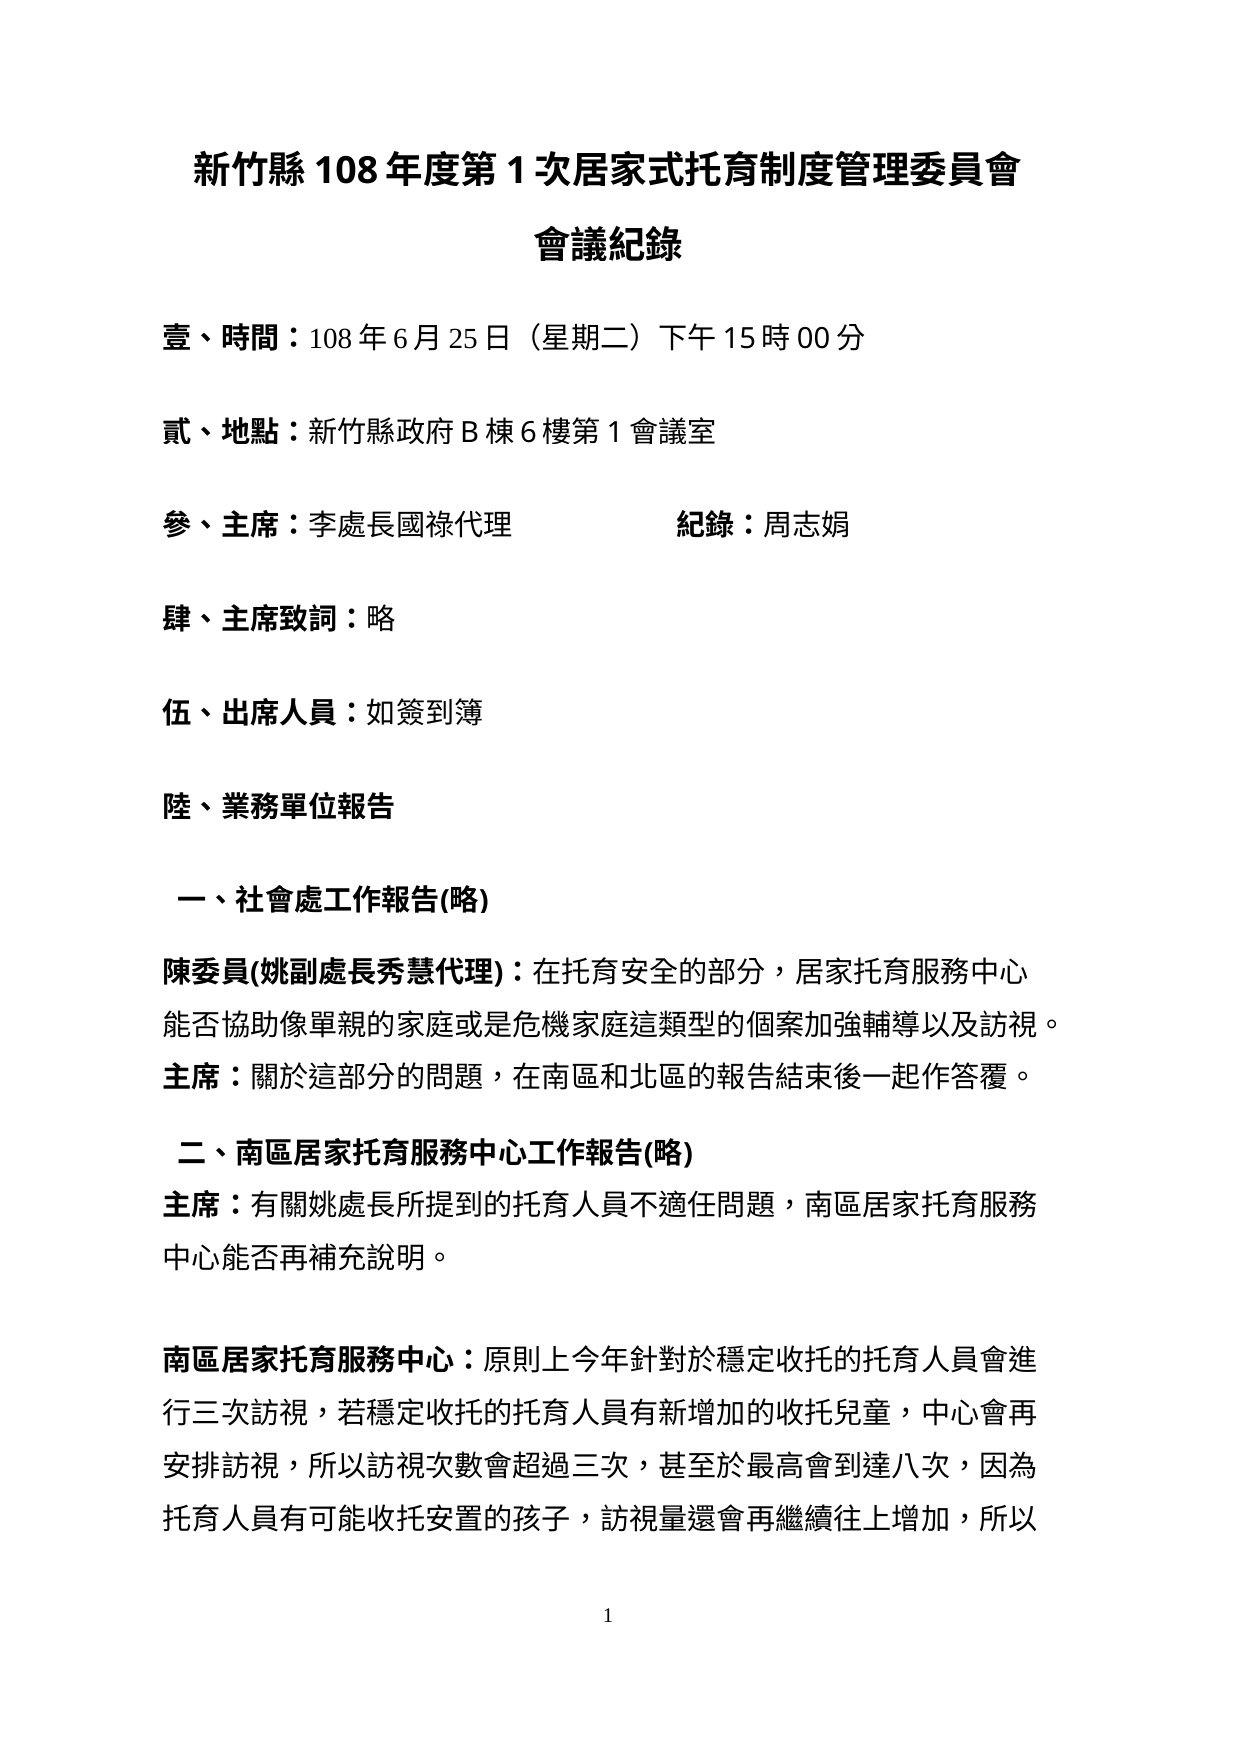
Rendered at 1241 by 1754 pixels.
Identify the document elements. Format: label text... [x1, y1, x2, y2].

text 陳委員(姚副處長秀慧代理)：在托育安全的部分，居家托育服務中心能否協助像單親的家庭或是危機家庭這類型的個案加強輔導以及訪視。 [162, 948, 1053, 1043]
text 南區居家托育服務中心：原則上今年針對於穩定收托的托育人員會進行三次訪視，若穩定收托的托育人員有新增加的收托兒童，中心會再安排訪視，所以訪視次數會超過三次，甚至於最高會到達八次，因為托育人員有可能收托安置的孩子，訪視量還會再繼續往上增加，所以 [162, 1337, 1053, 1538]
text 貳、地點：新竹縣政府B棟6樓第1會議室 [162, 386, 1053, 461]
text 參、主席：李處長國祿代理 紀錄：周志娟 [162, 479, 1053, 554]
text 陸、業務單位報告 [162, 761, 1053, 836]
text 伍、出席人員：如簽到簿 [162, 667, 1053, 742]
text 主席：有關姚處長所提到的托育人員不適任問題，南區居家托育服務中心能否再補充說明。 [162, 1182, 1053, 1277]
text 壹、時間：108年6月25日（星期二）下午15時00分 [162, 292, 1053, 367]
text 一、社會處工作報告(略) [177, 854, 1053, 929]
text 新竹縣108年度第1次居家式托育制度管理委員會 [162, 123, 1053, 198]
text 主席：關於這部分的問題，在南區和北區的報告結束後一起作答覆。 [162, 1054, 1053, 1096]
text 二、南區居家托育服務中心工作報告(略) [162, 1107, 1053, 1182]
text 肆、主席致詞：略 [162, 573, 1053, 648]
text 會議紀錄 [162, 198, 1053, 273]
